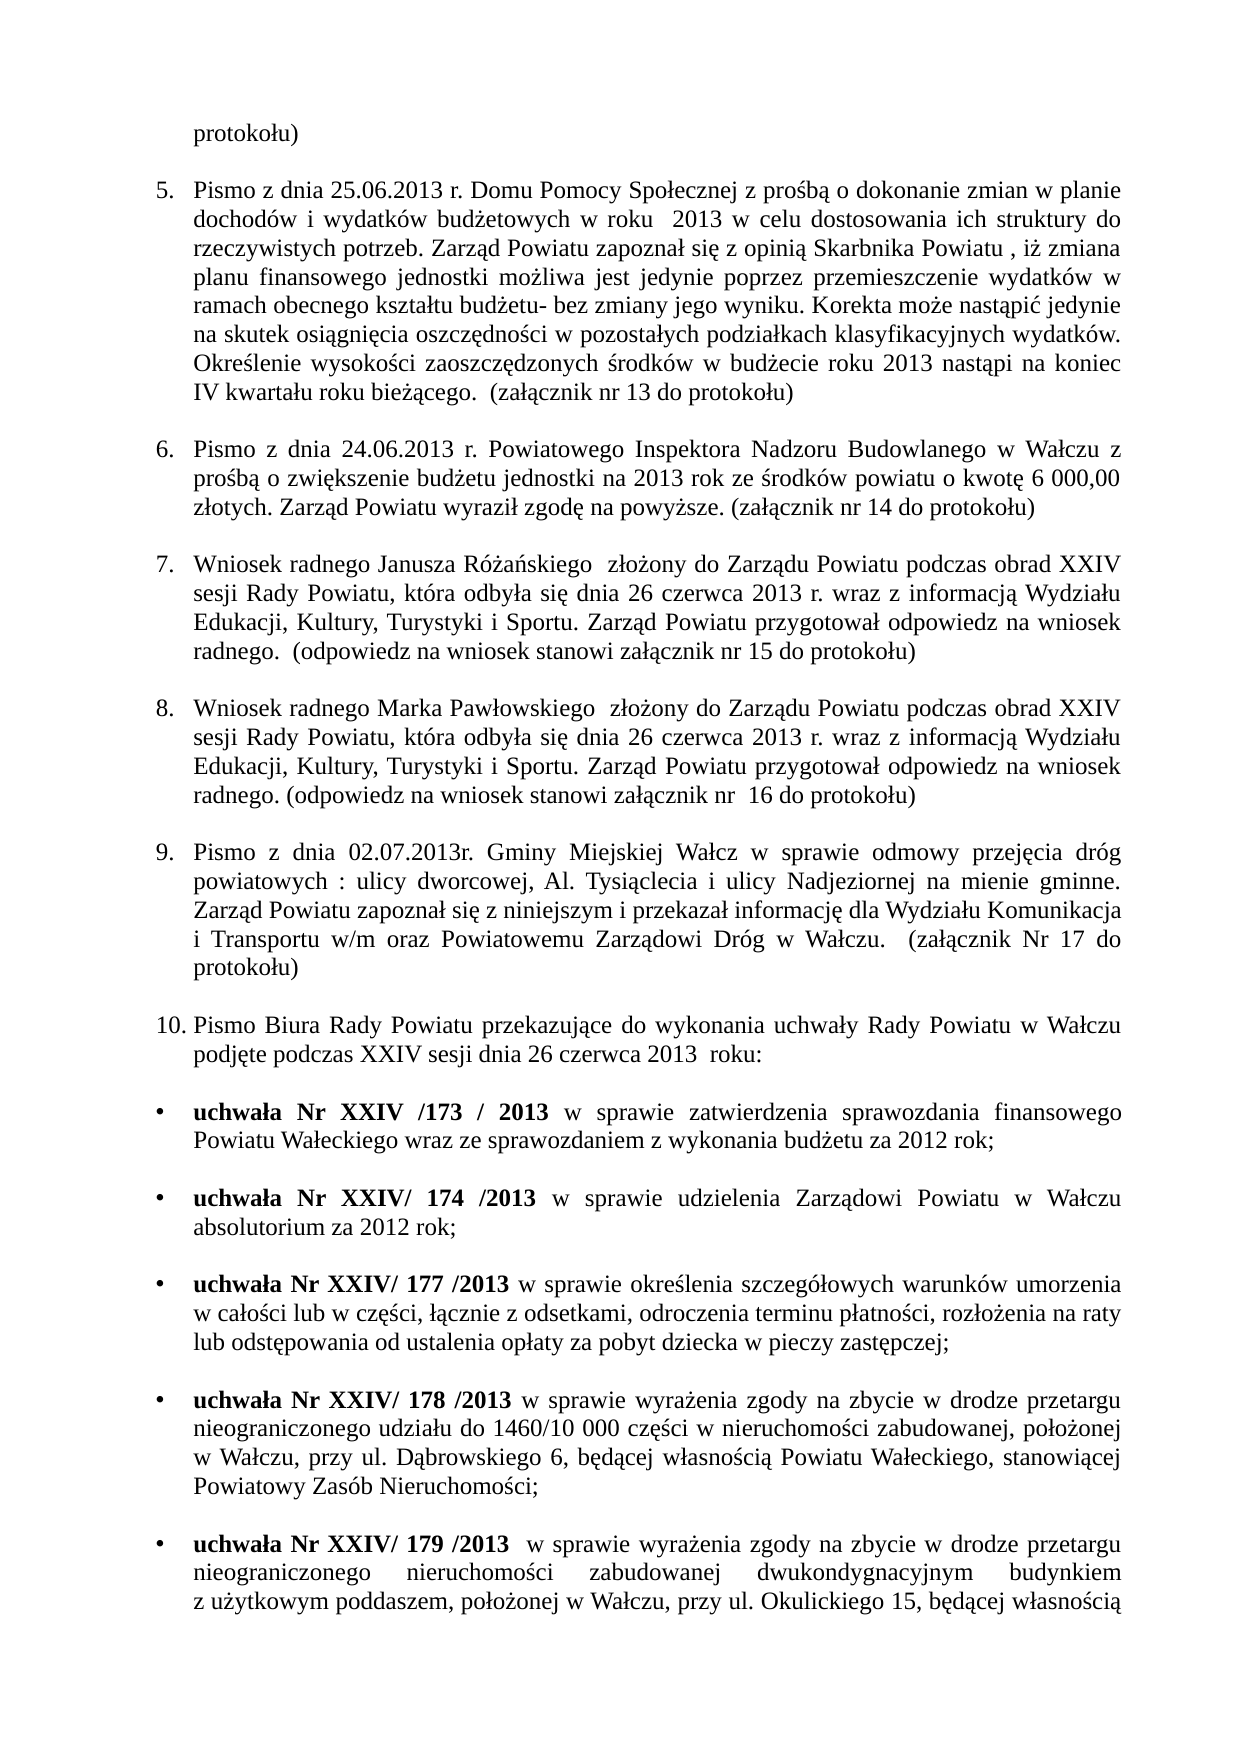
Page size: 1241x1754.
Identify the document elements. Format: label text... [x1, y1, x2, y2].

list Wniosek radnego Janusza Różańskiego złożony do Zarządu Powiatu podczas obrad XXIV sesji Rady Powiatu, która odbyła się dnia 26 czerwca 2013 r. wraz z informacją Wydziału Edukacji, Kultury, Turystyki i Sportu. Zarząd Powiatu przygotował odpowiedz na wniosek radnego. (odpowiedz na wniosek stanowi załącznik nr 15 do protokołu) [156, 549, 1122, 664]
list uchwała Nr XXIV /173 / 2013 w sprawie zatwierdzenia sprawozdania finansowego Powiatu Wałeckiego wraz ze sprawozdaniem z wykonania budżetu za 2012 rok; [156, 1097, 1122, 1154]
list Pismo Biura Rady Powiatu przekazujące do wykonania uchwały Rady Powiatu w Wałczu podjęte podczas XXIV sesji dnia 26 czerwca 2013 roku: [156, 1010, 1122, 1068]
list uchwała Nr XXIV/ 178 /2013 w sprawie wyrażenia zgody na zbycie w drodze przetargu nieograniczonego udziału do 1460/10 000 części w nieruchomości zabudowanej, położonej w Wałczu, przy ul. Dąbrowskiego 6, będącej własnością Powiatu Wałeckiego, stanowiącej Powiatowy Zasób Nieruchomości; [156, 1385, 1122, 1500]
list Pismo z dnia 24.06.2013 r. Powiatowego Inspektora Nadzoru Budowlanego w Wałczu z prośbą o zwiększenie budżetu jednostki na 2013 rok ze środków powiatu o kwotę 6 000,00 złotych. Zarząd Powiatu wyraził zgodę na powyższe. (załącznik nr 14 do protokołu) [156, 434, 1122, 521]
list uchwała Nr XXIV/ 177 /2013 w sprawie określenia szczegółowych warunków umorzenia w całości lub w części, łącznie z odsetkami, odroczenia terminu płatności, rozłożenia na raty lub odstępowania od ustalenia opłaty za pobyt dziecka w pieczy zastępczej; [156, 1269, 1122, 1356]
list Wniosek radnego Marka Pawłowskiego złożony do Zarządu Powiatu podczas obrad XXIV sesji Rady Powiatu, która odbyła się dnia 26 czerwca 2013 r. wraz z informacją Wydziału Edukacji, Kultury, Turystyki i Sportu. Zarząd Powiatu przygotował odpowiedz na wniosek radnego. (odpowiedz na wniosek stanowi załącznik nr 16 do protokołu) [156, 693, 1122, 808]
list protokołu) [156, 118, 1122, 147]
list uchwała Nr XXIV/ 179 /2013 w sprawie wyrażenia zgody na zbycie w drodze przetargu nieograniczonego nieruchomości zabudowanej dwukondygnacyjnym budynkiem z użytkowym poddaszem, położonej w Wałczu, przy ul. Okulickiego 15, będącej własnością [156, 1529, 1122, 1615]
list Pismo z dnia 02.07.2013r. Gminy Miejskiej Wałcz w sprawie odmowy przejęcia dróg powiatowych : ulicy dworcowej, Al. Tysiąclecia i ulicy Nadjeziornej na mienie gminne. Zarząd Powiatu zapoznał się z niniejszym i przekazał informację dla Wydziału Komunikacja i Transportu w/m oraz Powiatowemu Zarządowi Dróg w Wałczu. (załącznik Nr 17 do protokołu) [156, 837, 1122, 981]
list Pismo z dnia 25.06.2013 r. Domu Pomocy Społecznej z prośbą o dokonanie zmian w planie dochodów i wydatków budżetowych w roku 2013 w celu dostosowania ich struktury do rzeczywistych potrzeb. Zarząd Powiatu zapoznał się z opinią Skarbnika Powiatu , iż zmiana planu finansowego jednostki możliwa jest jedynie poprzez przemieszczenie wydatków w ramach obecnego kształtu budżetu- bez zmiany jego wyniku. Korekta może nastąpić jedynie na skutek osiągnięcia oszczędności w pozostałych podziałkach klasyfikacyjnych wydatków. Określenie wysokości zaoszczędzonych środków w budżecie roku 2013 nastąpi na koniec IV kwartału roku bieżącego. (załącznik nr 13 do protokołu) [156, 176, 1122, 406]
list uchwała Nr XXIV/ 174 /2013 w sprawie udzielenia Zarządowi Powiatu w Wałczu absolutorium za 2012 rok; [156, 1183, 1122, 1241]
